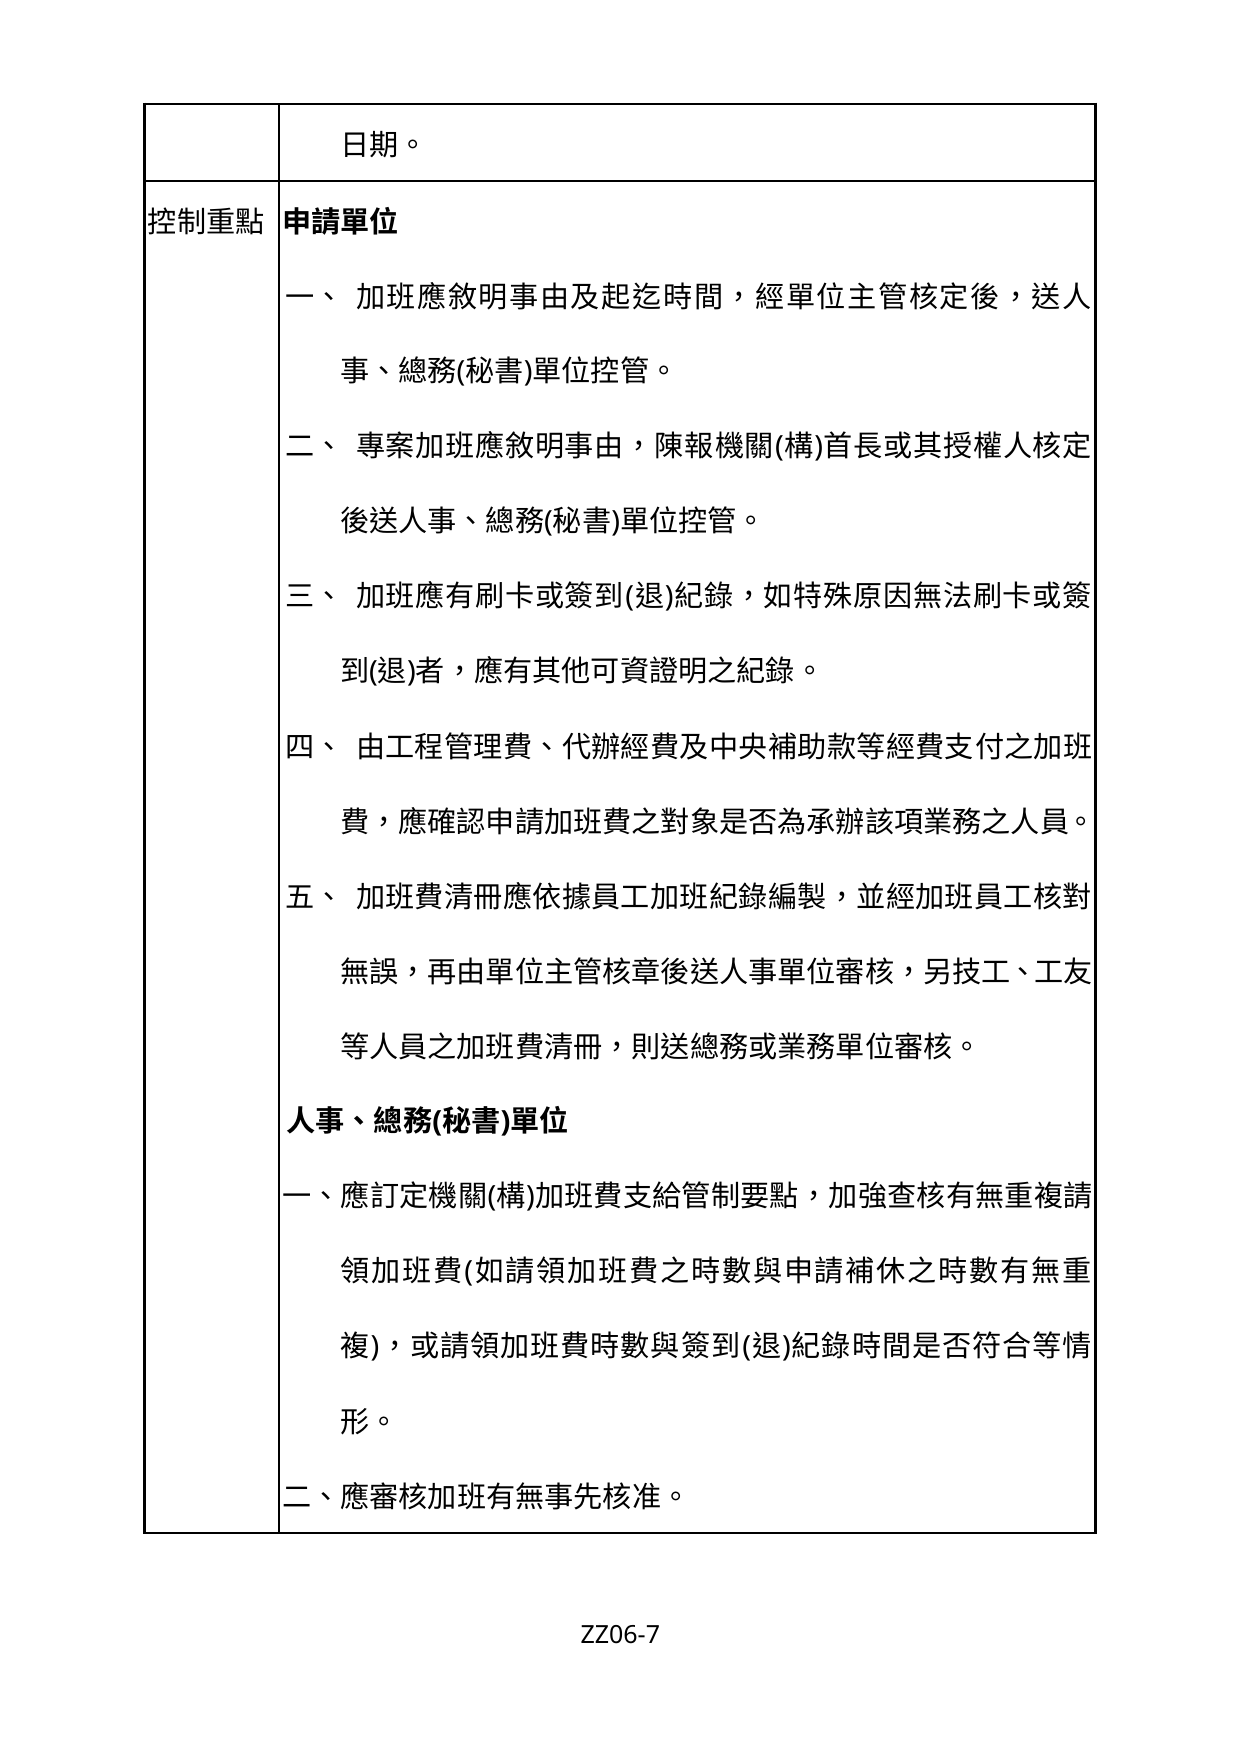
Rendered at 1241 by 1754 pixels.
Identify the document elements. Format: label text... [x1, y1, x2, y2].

table_cell [146, 105, 278, 180]
table_cell 申請單位 加班應敘明事由及起迄時間，經單位主管核定後，送人事、總務(秘書)單位控管。 專案加班應敘明事由，陳報機關(構)首長或其授權人核定後送人事、總務(秘書)單位控管。 加班應有刷卡或簽到(退)紀錄，如特殊原因無法刷卡或簽到(退)者，應有其他可資證明之紀錄。 由工程管理費、代辦經費及中央補助款等經費支付之加班費，應確認申請加班費之對象是否為承辦該項業務之人員。 加班費清冊應依據員工加班紀錄編製，並經加班員工核對無誤，再由單位主管核章後送人事單位審核，另技工、工友等人員之加班費清冊，則送總務或業務單位審核。 人事、總務(秘書)單位 一、應訂定機關(構)加班費支給管制要點，加強查核有無重複請領加班費(如請領加班費之時數與申請補休之時數有無重複)，或請領加班費時數與簽到(退)紀錄時間是否符合等情形。 二、應審核加班有無事先核准。 三、應審核加班時數、時薪之合法性及正確性。 四、應交叉比對核准之加班申請單、刷卡或簽到(退)紀錄、加班費清冊等資料，如有異常應查明原因。 五、核對金融機構或中華郵政公司加班費轉帳媒體檔之轉存明細是否與薪資系統資料確實相符，如有差異，應產製差異表，並儘速查明差異原因妥適處理。 六、採用差勤系統管理加班資料之機關(構)，人事、總務(秘書)單位應採取加簽、加密、浮水印或資料鎖定等方式，防止加班申請單等系統產出檔案及表件遭竄改或偽造；另對於差勤資料之處理，應留存相關異動紀錄及最近異動日期，並不定期查核，以防止發生未經授權變更資料等情事。 七、採用薪資系統製作加班費清冊等資料之機關(構)，針對出納管理單位處理員工加班費資料所留存之相關異動紀錄及最近異動日期，總務(秘書)單位應不定期查核，以防止發生未經授權變更資料等情事。 主(會)計單位 應審核預算能否容納。 應審核加班費清冊是否經權責單位核簽(章)。 應審核加班費清冊之金額乘算及加總是否正確無誤。 應審核加班費清冊相關表單或證明文件是否齊備。 出納管理單位 一、應依主(會)計單位開立之傳票(付款憑單)及加班費清冊等資料，製作加班員工與其金融機構帳號相符之轉帳媒體檔送交金融機構，由其據以辦理轉帳將加班費撥入加班員工帳戶。 二、應產製加班費轉存明細表送金融機構核章後，附入傳票(付款憑單)歸檔。 三、採用薪資系統製作加班費清冊等資料之機關(構)，出納管理單位應採取加簽、加密、浮水印或資料鎖定等方式，防止加班費清冊等系統產出檔案及表件遭竄改或偽造，以確保資料正確性及完整性；另對於員工加班費資料之處理，應留存相關異動紀錄及最近異動日期。 [280, 182, 1094, 1532]
table_cell 控制重點 [146, 182, 278, 1532]
table_cell 申請單位 加班申請 (一)申請作業 1.一般加班：於加班當日下班前，辦理加班申請作業，於加班申請單敘明事由及起迄時間，經單位主管核定後，送人事、總務(秘書)單位控管。 2.專案加班：須先敘明事由，陳報機關(構)首長或其授權人核定後送人事、總務(秘書)單位控管，申請作業同一般加班之程序辦理。 3.加班申請應確為趕辦具有時間性重要業務，並依業務需要從嚴審核。 (二)加班因故未及於事前申請，最遲應於機關(構)規定期限內提出，逾限不予處理；遇有特殊情形，應簽奉機關(構)首長或其授權人同意後辦理。 (三)加班起迄時間應有刷卡或簽到(退)紀錄，如特殊原因無法刷卡或簽到(退)者，應有其他可資證明之紀錄。 加班費請領 (一)由機關(構)指定單位製作之加班費清冊應依據員工加班紀錄編製，並經加班員工核對無誤，再由單位主管核章後送人事單位審核，另技工、工友或臨時人員等之加班費清冊，則送總務(秘書)或業務單位審核。 (二)由工程管理費、代辦經費及中央補助款等經費支出之加班費，應確認申請加班費之對象是否為承辦該項業務之人員。 人事、總務(秘書)單位 加班管制 (一)加班費支給時數上限 1.一般加班費：應注意每人上班日不超過4小時，放假日及例假日不超過8小時，每月不超過20小時。 2.專案加班費(指因業務特性或工作性質特殊或為處理重大專案業務，或解決突發困難問題，或搶救重大災難，或為應季節性、週期性工作者，需較長時間在規定上班時間以外延長工作所支加班費)：應注意需須報經主管機關或主管機關授權之所屬機關核准後始得支給。 (二)簡任以上首長及副首長加班，不得支給加班費，但得依加班事實按規定給予補休假、獎勵或其他相當之補償，惟奉派進駐中央及地方災害應變中心或進駐各主管機關與所屬機關成立之緊急應變小組等之簡任首長及副首長得依實際加班時數報支加班費，不受上開限制。 (三)機關(構)對經依規定指派加班之職員及約聘僱人員，得鼓勵其選擇在加班後1年內補休假，並以小時為單位，不另支給加班費。 (四)機關(構)應就加班費之支給訂定管制要點，並得審酌業務需要、機關特性及財政狀況等因素訂定；另應確實查核有無重複請領加班費(如請領加班費之時數與申請補休之時數有無重複)，或請領加班費時數與簽到(退)紀錄時間是否符合等情形，不得浮濫，如有虛報，一經查明，應嚴予議處。 (五)機關(構)若採用差勤系統管理加班資料，人事、總務(秘書)單位應採取加簽、加密、浮水印或資料鎖定等方式，防止加班申請單等系統產出檔案及表件遭竄改或偽造，以確保資料正確性及完整性；另對於差勤資料之處理，應留存相關異動紀錄及最近異動日期，並不定期查核，以防止發生未經授權變更資料等情事。 (六)機關(構)若採用薪資系統製作加班費清冊等資料，針對出納管理單位處理員工加班費資料所留存之相關異動紀錄及最近異動日期，總務(秘書)單位應不定期查核，以防止發生未經授權變更資料等情事。 加班費支給 (一)加班費支給要件：應注意以機關(構)員工在規定上班時間以外，經主管覈實指派延長工作時間者為限。免刷卡或簽到(退)員工加班者，其加班起迄時間應有刷卡、簽到(退)或其他可資證明之紀錄。 (二)加班費支給標準 1.編制內職員：應注意非主管人員係按月支薪俸、專業加給2項；主管人員及簡任(派)非主管人員比照主管職務核給職務加給有案者，另加主管職務加給或比照主管職務核給之職務加給3項之總和，除以240為每小時支給標準。 2.約聘(僱)人員：應注意按月支單一薪酬除以240為每小時支給標準。 3.技工、工友：應注意按月支工餉、專業加給及報院核定有案之每月固定經常性工作給與之總和，除以240為每小時支給標準，並依勞動基準法第24條規定之加成給與。 加班費審核 (一)審核加班有無事先核准。 (二)審核加班時數、時薪之合法性及正確性。 (三)交叉比對核准之加班申請單、刷卡或簽到(退)紀錄、加班費清冊等資料，如有異常應查明原因。若機關(構) 以差勤系統管理者，應將上開交叉比對功能納入設計。 (四)經審核無誤，於加班費清冊核章後送主(會)計單位。 (五)機關(構)收到金融機構或中華郵政公司傳回之加班費轉帳媒體檔，應使用自動檢核程式或以人工查核方式，檢核加班費轉帳媒體檔之轉存明細是否與薪資系統資料確實相符，如有差異應儘速查明差異原因並通知相關單位妥適處理。 主（會）計單位 一、加班費審核 (一)審核預算能否容納。 (二)審核加班費清冊是否經權責單位核簽(章)。 (三)審核加班費清冊之金額乘算及加總是否正確無誤。 (四)審核加班費清冊相關表單或證明文件是否齊備。 二、會計帳務處理 審核無誤後開立傳票(付款憑單)，送請機關(構)首長或其授權人核章。 出納管理單位 機關(構)若採用薪資系統製作加班費清冊等資料，出納管理單位應採取加簽、加密、浮水印或資料鎖定等方式，防止加班費清冊等系統產出檔案及表件遭竄改或偽造，以確保資料正確性及完整性；另對於員工加班費資料之處理，應留存相關異動紀錄及最近異動日期。 依主(會)計單位開立之傳票(付款憑單)及加班費清冊等資料，製作加班員工與其金融機構帳號相符之轉帳媒體檔送交金融機構，由其據以辦理轉帳將加班費撥入加班員工帳戶。 產製加班費轉存明細表送金融機構核章後，附入傳票(付款憑單)歸檔。 於確定轉帳成功後，以電子郵件通知加班員工入帳金額及日期。 [280, 105, 1094, 180]
